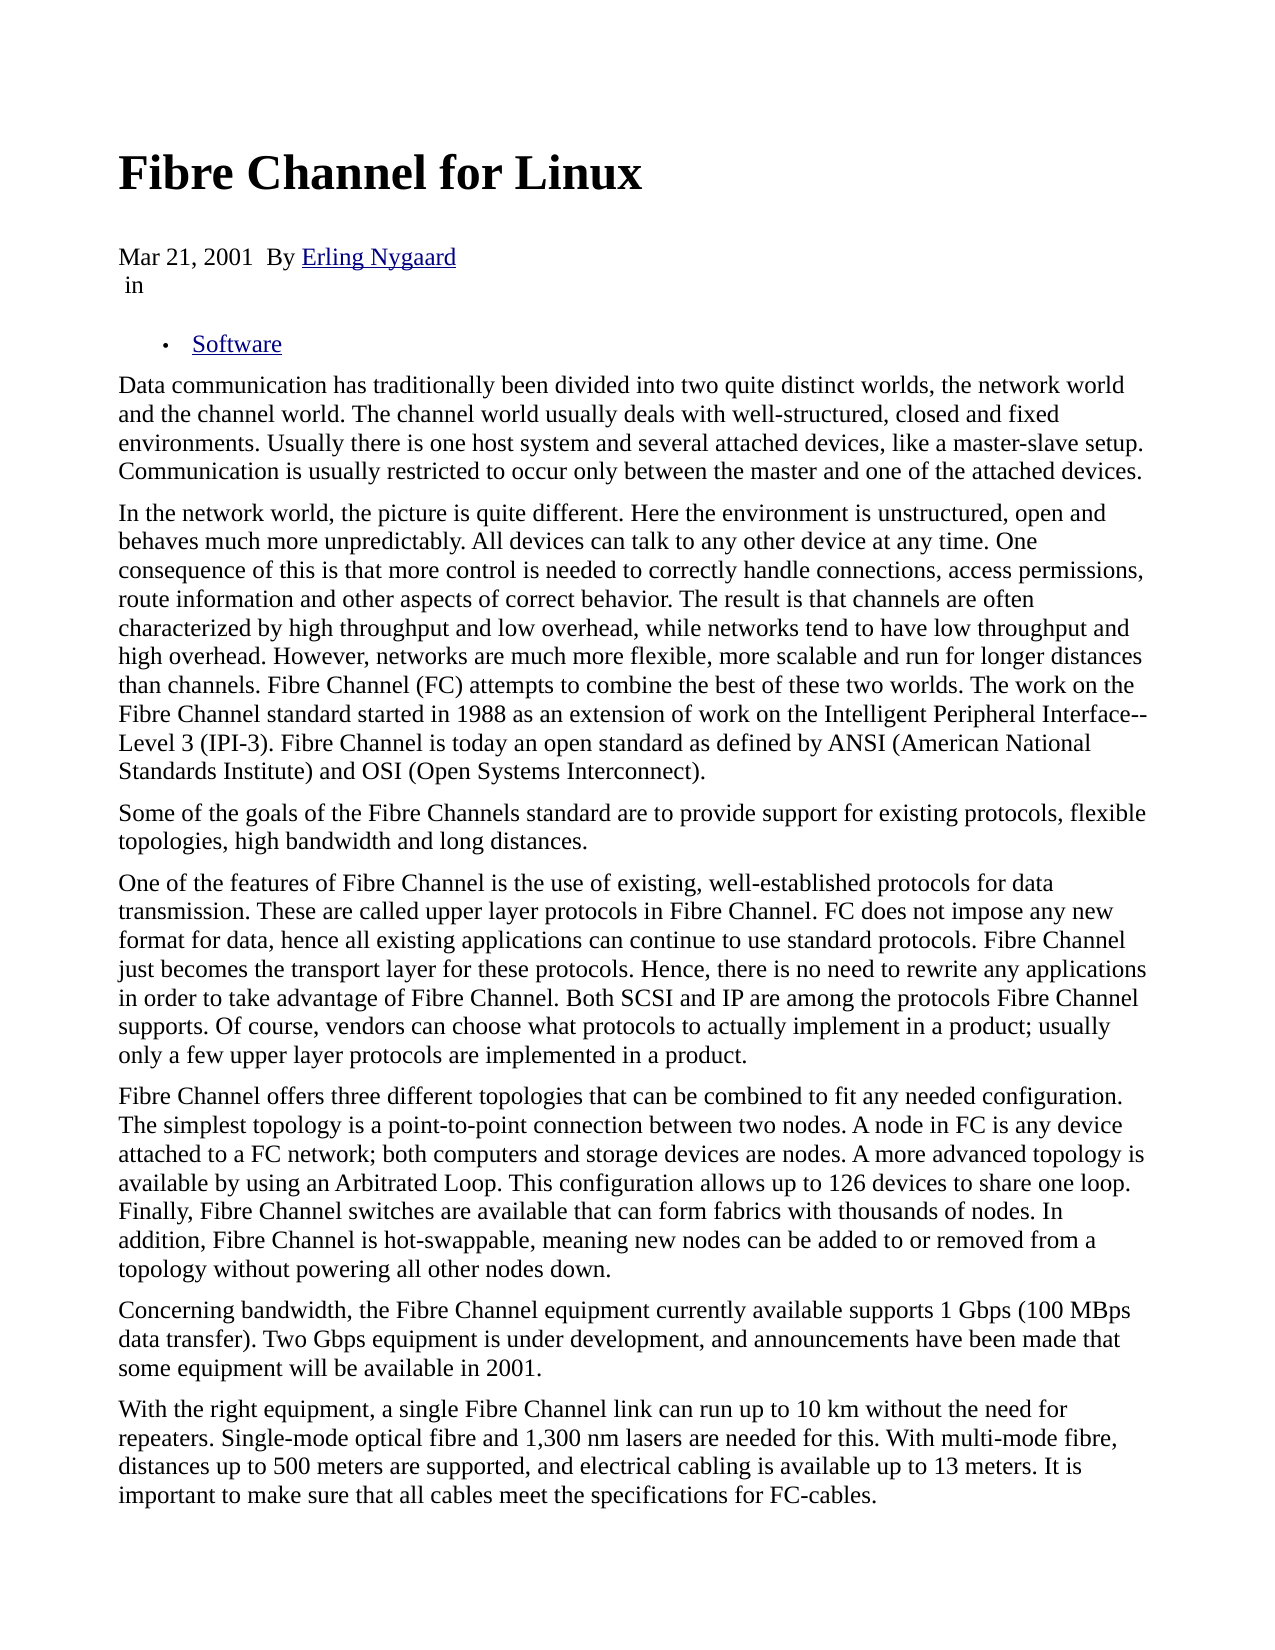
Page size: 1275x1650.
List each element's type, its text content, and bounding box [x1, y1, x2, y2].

subtitle Fibre Channel for Linux [118, 143, 1157, 201]
text Some of the goals of the Fibre Channels standard are to provide support for existing protocols, flexible topologies, high bandwidth and long distances. [118, 798, 1157, 855]
text With the right equipment, a single Fibre Channel link can run up to 10 km without the need for repeaters. Single-mode optical fibre and 1,300 nm lasers are needed for this. With multi-mode fibre, distances up to 500 meters are supported, and electrical cabling is available up to 13 meters. It is important to make sure that all cables meet the specifications for FC-cables. [118, 1394, 1157, 1509]
list Software [162, 329, 1157, 358]
text in [118, 271, 1157, 299]
text In the network world, the picture is quite different. Here the environment is unstructured, open and behaves much more unpredictably. All devices can talk to any other device at any time. One consequence of this is that more control is needed to correctly handle connections, access permissions, route information and other aspects of correct behavior. The result is that channels are often characterized by high throughput and low overhead, while networks tend to have low throughput and high overhead. However, networks are much more flexible, more scalable and run for longer distances than channels. Fibre Channel (FC) attempts to combine the best of these two worlds. The work on the Fibre Channel standard started in 1988 as an extension of work on the Intelligent Peripheral Interface--Level 3 (IPI-3). Fibre Channel is today an open standard as defined by ANSI (American National Standards Institute) and OSI (Open Systems Interconnect). [118, 498, 1157, 785]
text One of the features of Fibre Channel is the use of existing, well-established protocols for data transmission. These are called upper layer protocols in Fibre Channel. FC does not impose any new format for data, hence all existing applications can continue to use standard protocols. Fibre Channel just becomes the transport layer for these protocols. Hence, there is no need to rewrite any applications in order to take advantage of Fibre Channel. Both SCSI and IP are among the protocols Fibre Channel supports. Of course, vendors can choose what protocols to actually implement in a product; usually only a few upper layer protocols are implemented in a product. [118, 868, 1157, 1069]
text Data communication has traditionally been divided into two quite distinct worlds, the network world and the channel world. The channel world usually deals with well-structured, closed and fixed environments. Usually there is one host system and several attached devices, like a master-slave setup. Communication is usually restricted to occur only between the master and one of the attached devices. [118, 370, 1157, 485]
text Fibre Channel offers three different topologies that can be combined to fit any needed configuration. The simplest topology is a point-to-point connection between two nodes. A node in FC is any device attached to a FC network; both computers and storage devices are nodes. A more advanced topology is available by using an Arbitrated Loop. This configuration allows up to 126 devices to share one loop. Finally, Fibre Channel switches are available that can form fabrics with thousands of nodes. In addition, Fibre Channel is hot-swappable, meaning new nodes can be added to or removed from a topology without powering all other nodes down. [118, 1081, 1157, 1283]
text Mar 21, 2001 By Erling Nygaard [118, 242, 1157, 271]
text Concerning bandwidth, the Fibre Channel equipment currently available supports 1 Gbps (100 MBps data transfer). Two Gbps equipment is under development, and announcements have been made that some equipment will be available in 2001. [118, 1295, 1157, 1381]
